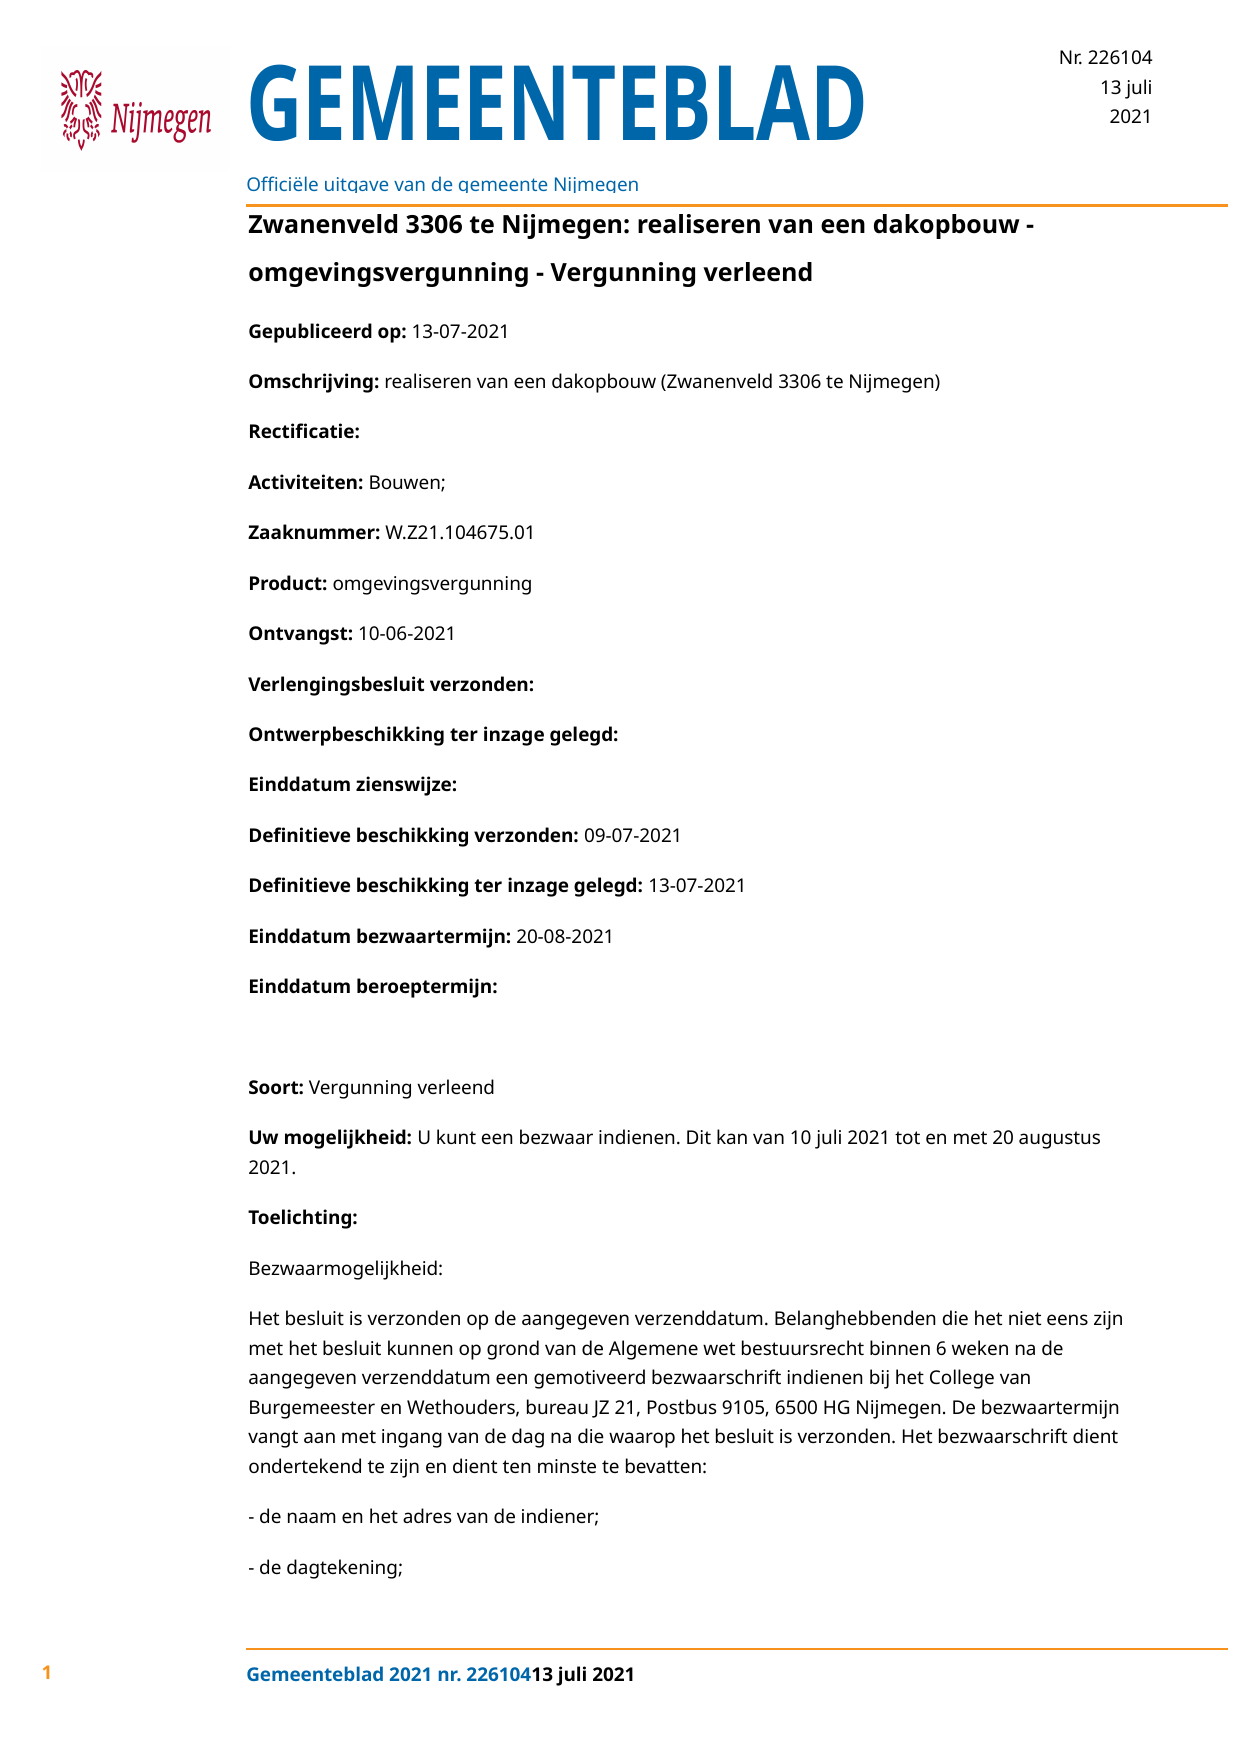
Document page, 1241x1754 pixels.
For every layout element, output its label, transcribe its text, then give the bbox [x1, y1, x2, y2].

text Rectificatie: [248, 419, 1152, 444]
text Einddatum bezwaartermijn: 20-08-2021 [248, 923, 1152, 949]
text Product: omgevingsvergunning [248, 570, 1152, 596]
text Het besluit is verzonden op de aangegeven verzenddatum. Belanghebbenden die het niet eens zijn met het besluit kunnen op grond van de Algemene wet bestuursrecht binnen 6 weken na de aangegeven verzenddatum een gemotiveerd bezwaarschrift indienen bij het College van Burgemeester en Wethouders, bureau JZ 21, Postbus 9105, 6500 HG Nijmegen. De bezwaartermijn vangt aan met ingang van de dag na die waarop het besluit is verzonden. Het bezwaarschrift dient ondertekend te zijn en dient ten minste te bevatten: [248, 1305, 1152, 1479]
picture [41, 47, 231, 172]
text Omschrijving: realiseren van een dakopbouw (Zwanenveld 3306 te Nijmegen) [248, 368, 1152, 394]
text Zwanenveld 3306 te Nijmegen: realiseren van een dakopbouw - omgevingsvergunning - Vergunning verleend [248, 207, 1152, 288]
text Activiteiten: Bouwen; [248, 469, 1152, 495]
text - de naam en het adres van de indiener; [248, 1504, 1152, 1529]
text Ontvangst: 10-06-2021 [248, 620, 1152, 646]
text Zaaknummer: W.Z21.104675.01 [248, 519, 1152, 545]
text Uw mogelijkheid: U kunt een bezwaar indienen. Dit kan van 10 juli 2021 tot en met 20 augustus 2021. [248, 1124, 1152, 1180]
text Verlengingsbesluit verzonden: [248, 671, 1152, 697]
text Soort: Vergunning verleend [248, 1074, 1152, 1100]
text Gepubliceerd op: 13-07-2021 [248, 318, 1152, 344]
text Einddatum beroeptermijn: [248, 973, 1152, 999]
text Einddatum zienswijze: [248, 772, 1152, 797]
text Bezwaarmogelijkheid: [248, 1255, 1152, 1281]
text Definitieve beschikking verzonden: 09-07-2021 [248, 822, 1152, 848]
text - de dagtekening; [248, 1554, 1152, 1580]
text Ontwerpbeschikking ter inzage gelegd: [248, 721, 1152, 747]
text Toelichting: [248, 1204, 1152, 1230]
text Definitieve beschikking ter inzage gelegd: 13-07-2021 [248, 872, 1152, 898]
